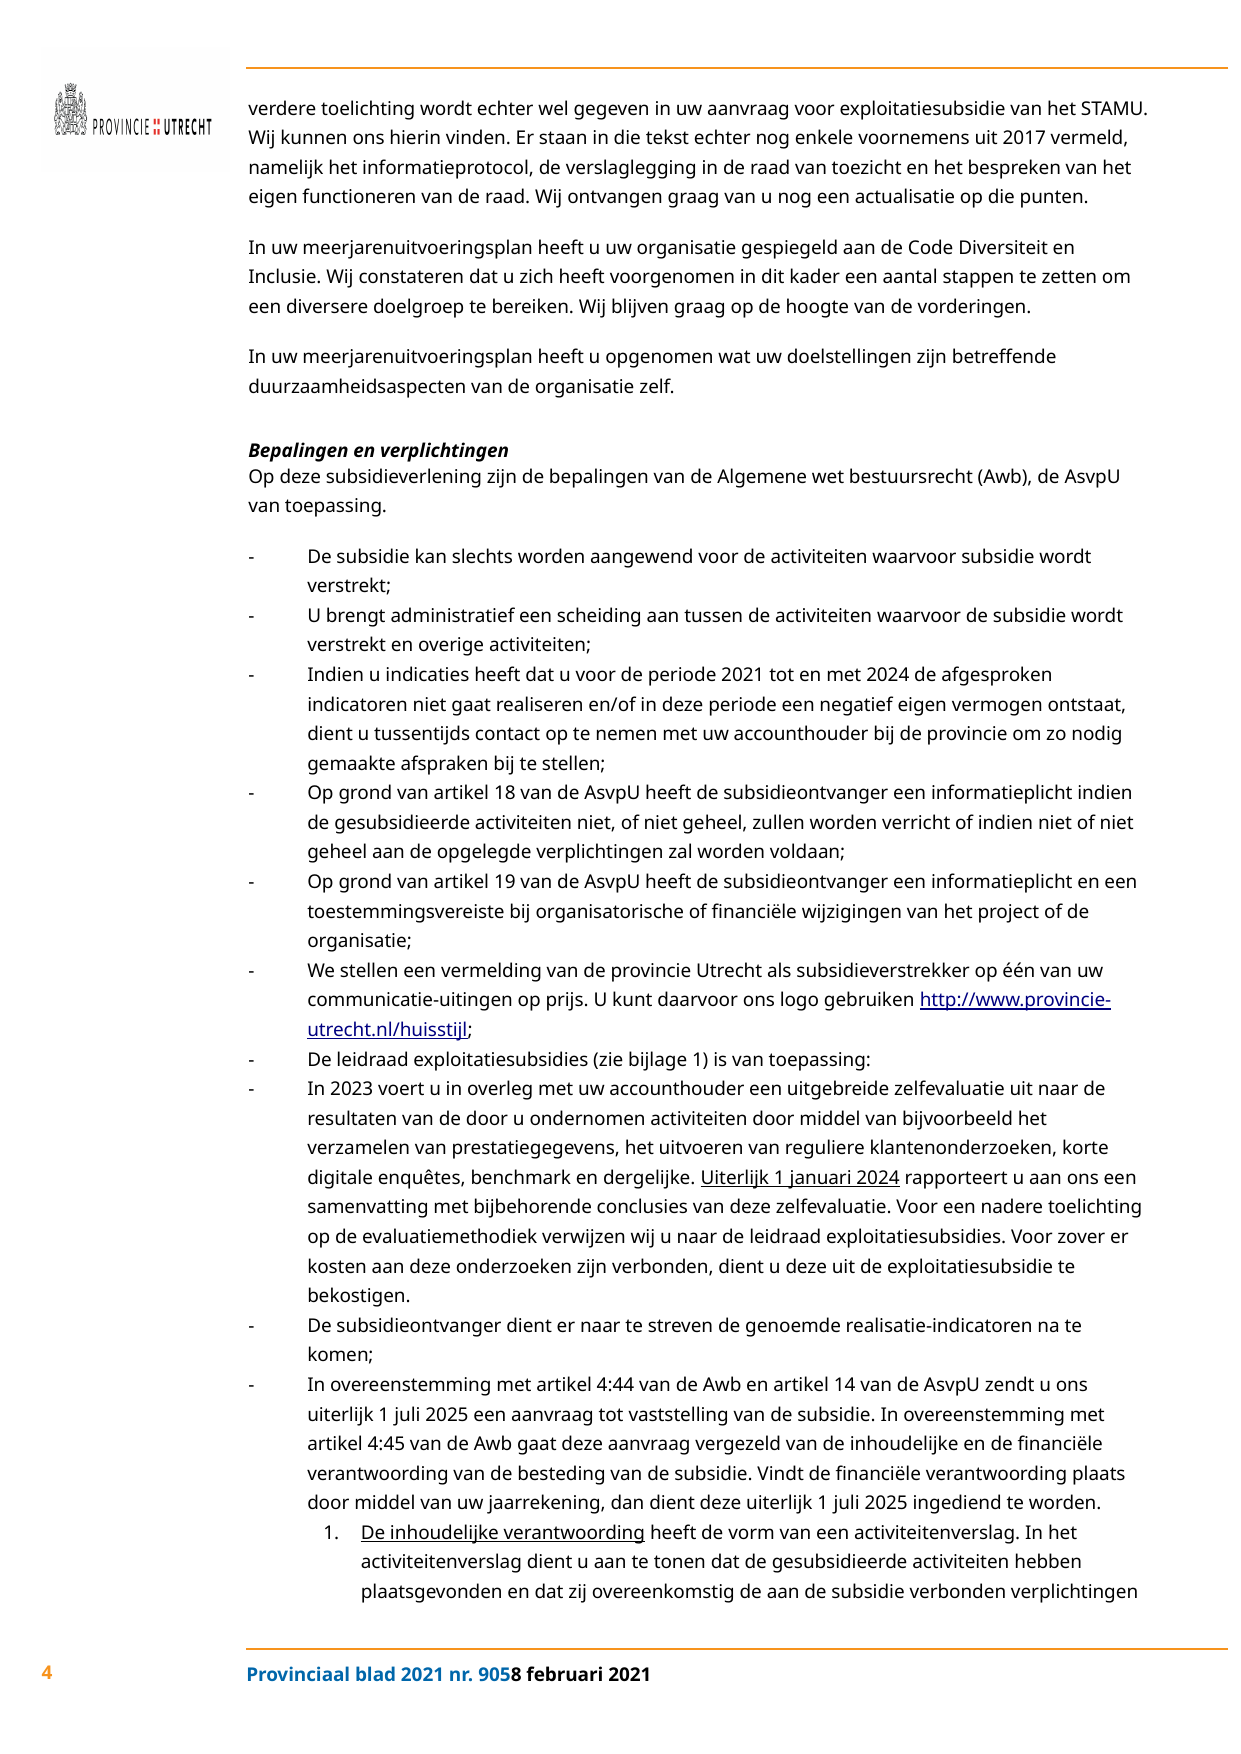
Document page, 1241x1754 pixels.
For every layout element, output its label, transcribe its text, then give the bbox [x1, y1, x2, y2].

list De subsidie kan slechts worden aangewend voor de activiteiten waarvoor subsidie wordt verstrekt; [248, 543, 1152, 598]
text In uw meerjarenuitvoeringsplan heeft u uw organisatie gespiegeld aan de Code Diversiteit en Inclusie. Wij constateren dat u zich heeft voorgenomen in dit kader een aantal stappen te zetten om een diversere doelgroep te bereiken. Wij blijven graag op de hoogte van de vorderingen. [248, 234, 1152, 319]
text verdere toelichting wordt echter wel gegeven in uw aanvraag voor exploitatiesubsidie van het STAMU. Wij kunnen ons hierin vinden. Er staan in die tekst echter nog enkele voornemens uit 2017 vermeld, namelijk het informatieprotocol, de verslaglegging in de raad van toezicht en het bespreken van het eigen functioneren van de raad. Wij ontvangen graag van u nog een actualisatie op die punten. [248, 95, 1152, 209]
text Bepalingen en verplichtingen [248, 437, 1152, 463]
text Op deze subsidieverlening zijn de bepalingen van de Algemene wet bestuursrecht (Awb), de AsvpU van toepassing. [248, 463, 1152, 518]
list We stellen een vermelding van de provincie Utrecht als subsidieverstrekker op één van uw communicatie-uitingen op prijs. U kunt daarvoor ons logo gebruiken http://www.provincie-utrecht.nl/huisstijl; [248, 957, 1152, 1042]
list De leidraad exploitatiesubsidies (zie bijlage 1) is van toepassing: [248, 1046, 1152, 1071]
list De subsidieontvanger dient er naar te streven de genoemde realisatie-indicatoren na te komen; [248, 1312, 1152, 1367]
picture [41, 47, 231, 172]
list In 2023 voert u in overleg met uw accounthouder een uitgebreide zelfevaluatie uit naar de resultaten van de door u ondernomen activiteiten door middel van bijvoorbeeld het verzamelen van prestatiegegevens, het uitvoeren van reguliere klantenonderzoeken, korte digitale enquêtes, benchmark en dergelijke. Uiterlijk 1 januari 2024 rapporteert u aan ons een samenvatting met bijbehorende conclusies van deze zelfevaluatie. Voor een nadere toelichting op de evaluatiemethodiek verwijzen wij u naar de leidraad exploitatiesubsidies. Voor zover er kosten aan deze onderzoeken zijn verbonden, dient u deze uit de exploitatiesubsidie te bekostigen. [248, 1075, 1152, 1308]
list De inhoudelijke verantwoording heeft de vorm van een activiteitenverslag. In het activiteitenverslag dient u aan te tonen dat de gesubsidieerde activiteiten hebben plaatsgevonden en dat zij overeenkomstig de aan de subsidie verbonden verplichtingen [323, 1519, 1152, 1604]
list Op grond van artikel 19 van de AsvpU heeft de subsidieontvanger een informatieplicht en een toestemmingsvereiste bij organisatorische of financiële wijzigingen van het project of de organisatie; [248, 868, 1152, 953]
list U brengt administratief een scheiding aan tussen de activiteiten waarvoor de subsidie wordt verstrekt en overige activiteiten; [248, 602, 1152, 657]
list Indien u indicaties heeft dat u voor de periode 2021 tot en met 2024 de afgesproken indicatoren niet gaat realiseren en/of in deze periode een negatief eigen vermogen ontstaat, dient u tussentijds contact op te nemen met uw accounthouder bij de provincie om zo nodig gemaakte afspraken bij te stellen; [248, 661, 1152, 776]
list In overeenstemming met artikel 4:44 van de Awb en artikel 14 van de AsvpU zendt u ons uiterlijk 1 juli 2025 een aanvraag tot vaststelling van de subsidie. In overeenstemming met artikel 4:45 van de Awb gaat deze aanvraag vergezeld van de inhoudelijke en de financiële verantwoording van de besteding van de subsidie. Vindt de financiële verantwoording plaats door middel van uw jaarrekening, dan dient deze uiterlijk 1 juli 2025 ingediend te worden. [248, 1371, 1152, 1515]
text In uw meerjarenuitvoeringsplan heeft u opgenomen wat uw doelstellingen zijn betreffende duurzaamheidsaspecten van de organisatie zelf. [248, 343, 1152, 399]
list Op grond van artikel 18 van de AsvpU heeft de subsidieontvanger een informatieplicht indien de gesubsidieerde activiteiten niet, of niet geheel, zullen worden verricht of indien niet of niet geheel aan de opgelegde verplichtingen zal worden voldaan; [248, 779, 1152, 864]
